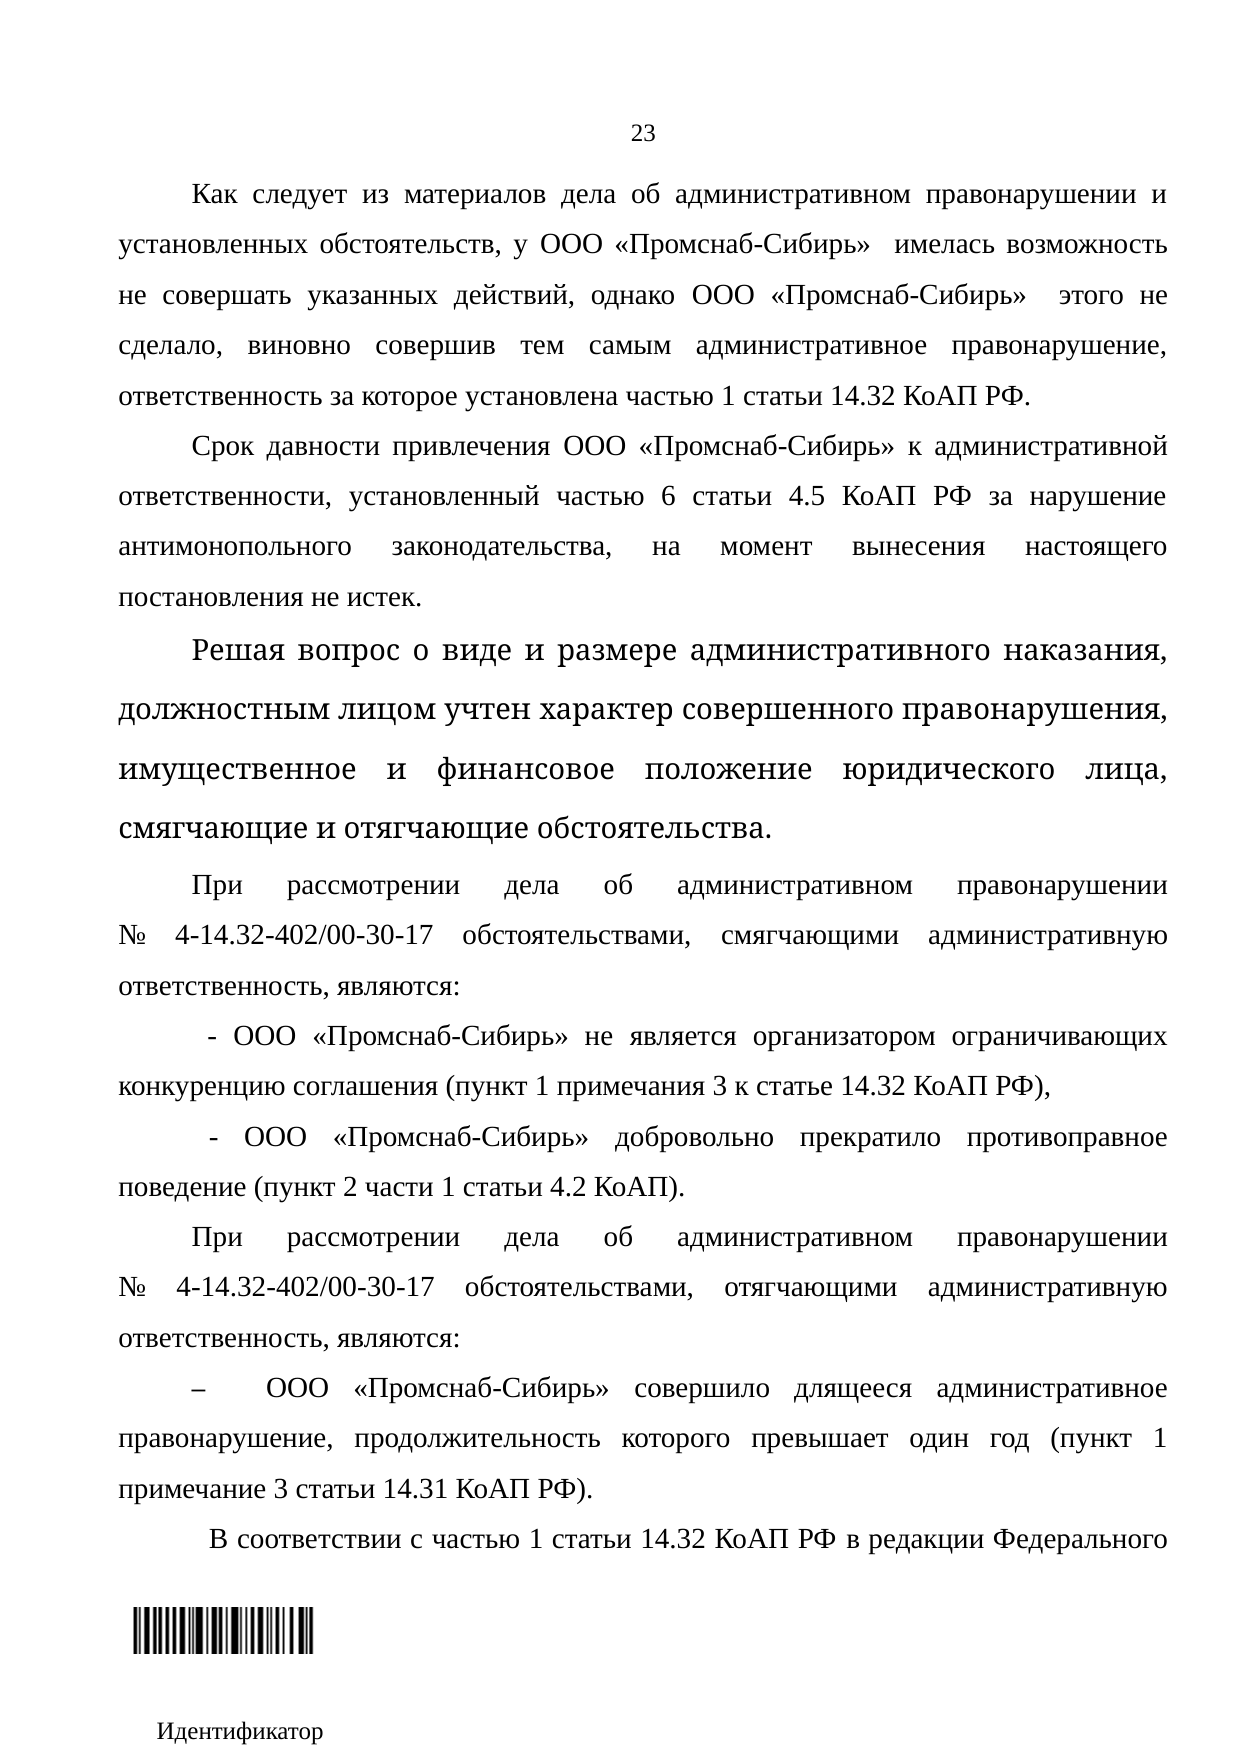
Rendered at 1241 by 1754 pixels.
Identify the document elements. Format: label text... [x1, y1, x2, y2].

picture [118, 1607, 331, 1654]
text Как следует из материалов дела об административном правонарушении и установленных обстоятельств, у ООО «Промснаб-Сибирь» имелась возможность не совершать указанных действий, однако ООО «Промснаб-Сибирь» этого не сделало, виновно совершив тем самым административное правонарушение, ответственность за которое установлена частью 1 статьи 14.32 КоАП РФ. [118, 176, 1168, 411]
text При рассмотрении дела об административном правонарушении № 4-14.32-402/00-30-17 обстоятельствами, отягчающими административную ответственность, являются: [118, 1219, 1168, 1353]
text - ООО «Промснаб-Сибирь» добровольно прекратило противоправное поведение (пункт 2 части 1 статьи 4.2 КоАП). [118, 1119, 1168, 1202]
list ООО «Промснаб-Сибирь» совершило длящееся административное правонарушение, продолжительность которого превышает один год (пункт 1 примечание 3 статьи 14.31 КоАП РФ). [118, 1370, 1168, 1504]
text При рассмотрении дела об административном правонарушении № 4-14.32-402/00-30-17 обстоятельствами, смягчающими административную ответственность, являются: [118, 867, 1168, 1001]
text - ООО «Промснаб-Сибирь» не является организатором ограничивающих конкуренцию соглашения (пункт 1 примечания 3 к статье 14.32 КоАП РФ), [118, 1018, 1168, 1102]
text Срок давности привлечения ООО «Промснаб-Сибирь» к административной ответственности, установленный частью 6 статьи 4.5 КоАП РФ за нарушение антимонопольного законодательства, на момент вынесения настоящего постановления не истек. [118, 428, 1168, 612]
text Решая вопрос о виде и размере административного наказания, должностным лицом учтен характер совершенного правонарушения, имущественное и финансовое положение юридического лица, смягчающие и отягчающие обстоятельства. [118, 629, 1168, 847]
text В соответствии с частью 1 статьи 14.32 КоАП РФ в редакции Федерального [118, 1521, 1168, 1555]
